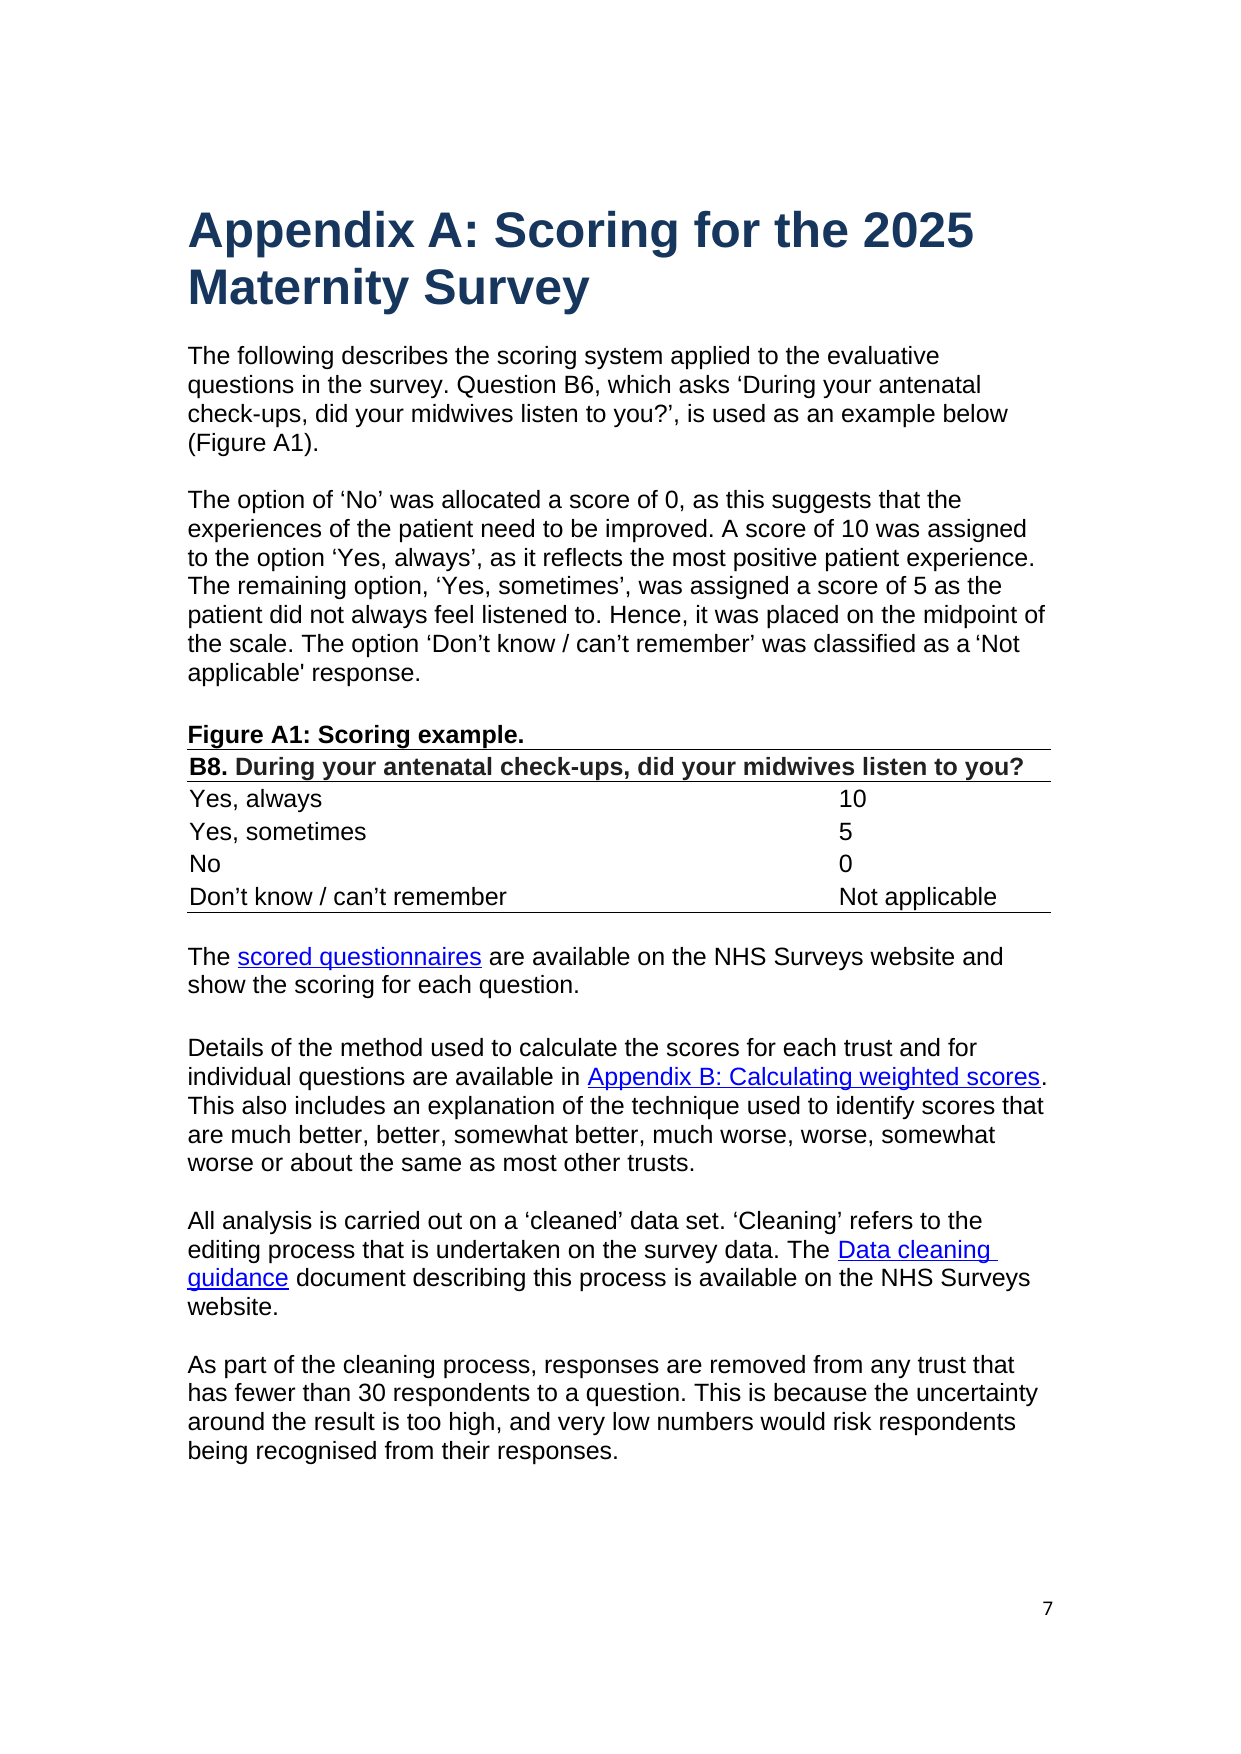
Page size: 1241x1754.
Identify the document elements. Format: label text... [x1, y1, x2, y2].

subtitle Appendix A: Scoring for the 2025 Maternity Survey [187, 200, 1053, 315]
table_cell Yes, always [187, 782, 837, 813]
table_cell Yes, sometimes [187, 814, 837, 846]
text The scored questionnaires are available on the NHS Surveys website and show the scoring for each question. [187, 942, 1053, 999]
table_header B8. During your antenatal check-ups, did your midwives listen to you? [187, 750, 1051, 781]
text All analysis is carried out on a ‘cleaned’ data set. ‘Cleaning’ refers to the editing process that is undertaken on the survey data. The Data cleaning guidance document describing this process is available on the NHS Surveys website. [187, 1206, 1053, 1321]
text Figure A1: Scoring example. [187, 720, 1053, 749]
text The option of ‘No’ was allocated a score of 0, as this suggests that the experiences of the patient need to be improved. A score of 10 was assigned to the option ‘Yes, always’, as it reflects the most positive patient experience. The remaining option, ‘Yes, sometimes’, was assigned a score of 5 as the patient did not always feel listened to. Hence, it was placed on the midpoint of the scale. The option ‘Don’t know / can’t remember’ was classified as a ‘Not applicable' response. [187, 485, 1053, 686]
table_cell 5 [837, 814, 1051, 846]
table_cell 0 [837, 846, 1051, 879]
table_cell 10 [837, 782, 1051, 813]
table_cell No [187, 846, 837, 879]
text The following describes the scoring system applied to the evaluative questions in the survey. Question B6, which asks ‘During your antenatal check-ups, did your midwives listen to you?’, is used as an example below (Figure A1). [187, 341, 1053, 456]
text Details of the method used to calculate the scores for each trust and for individual questions are available in Appendix B: Calculating weighted scores. This also includes an explanation of the technique used to identify scores that are much better, better, somewhat better, much worse, worse, somewhat worse or about the same as most other trusts. [187, 1033, 1053, 1177]
text As part of the cleaning process, responses are removed from any trust that has fewer than 30 respondents to a question. This is because the uncertainty around the result is too high, and very low numbers would risk respondents being recognised from their responses. [187, 1349, 1053, 1464]
table_cell Don’t know / can’t remember [187, 879, 837, 912]
table_cell Not applicable [837, 879, 1051, 912]
